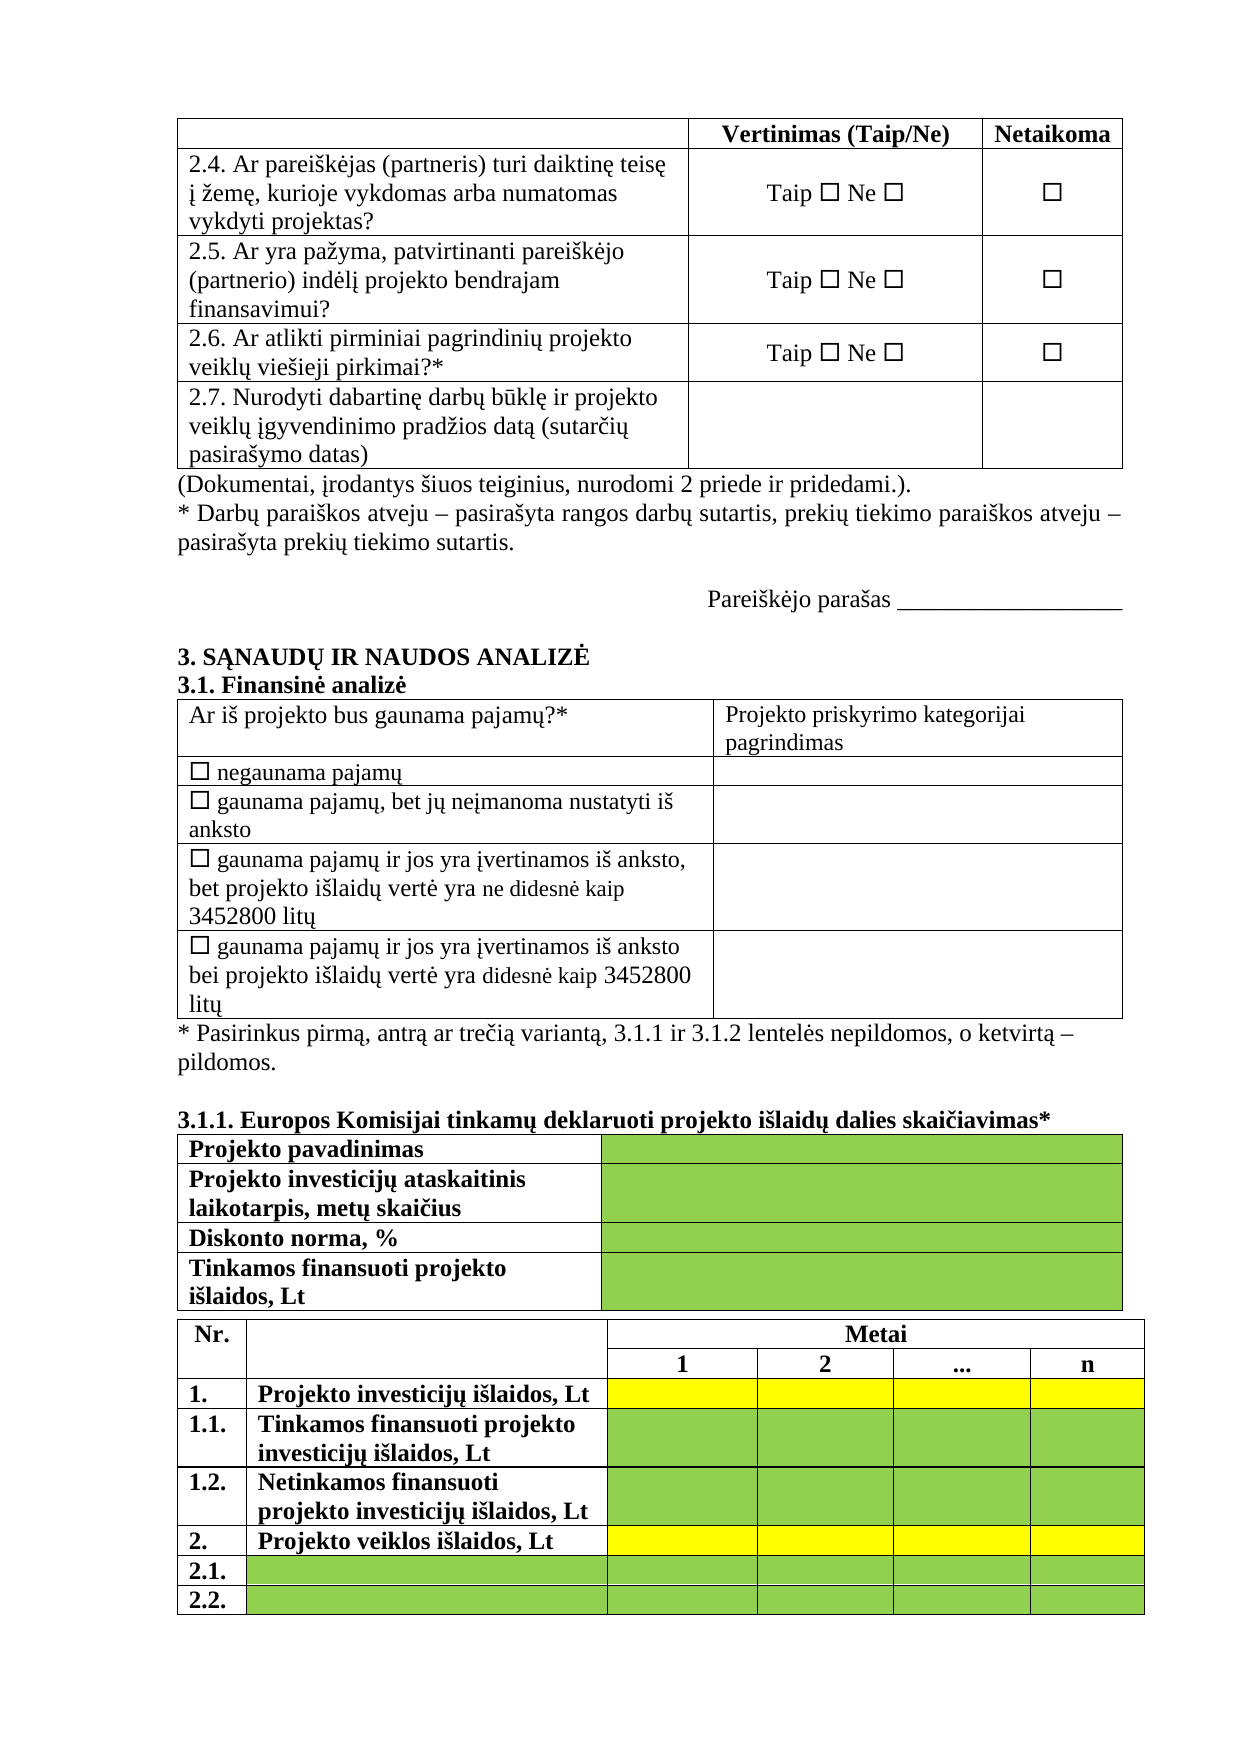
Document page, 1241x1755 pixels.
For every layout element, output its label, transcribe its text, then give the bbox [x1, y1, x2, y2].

text 3.1. Finansinė analizė [177, 671, 1122, 699]
table_cell Netinkamos finansuoti projekto investicijų išlaidos, Lt [247, 1468, 607, 1525]
table_header Netaikoma [983, 119, 1122, 148]
table_cell ... [894, 1349, 1030, 1378]
table_cell [894, 1586, 1030, 1614]
text * Pasirinkus pirmą, antrą ar trečią variantą, 3.1.1 ir 3.1.2 lentelės nepildomos, o ketvirtą – pildomos. [177, 1019, 1122, 1076]
table_cell [602, 1223, 1122, 1252]
table_cell [758, 1379, 893, 1408]
table_cell 1.1. [178, 1409, 246, 1466]
table_cell 2. [178, 1526, 246, 1555]
table_cell [247, 1586, 607, 1614]
table_cell 2.2. [178, 1586, 246, 1614]
table_cell [608, 1586, 757, 1614]
text * Darbų paraiškos atveju – pasirašyta rangos darbų sutartis, prekių tiekimo paraiškos atveju – pasirašyta prekių tiekimo sutartis. [177, 498, 1122, 556]
table_cell 2.5. Ar yra pažyma, patvirtinanti pareiškėjo (partnerio) indėlį projekto bendrajam finansavimui? [178, 236, 688, 322]
table_header Projekto priskyrimo kategorijai pagrindimas [714, 700, 1122, 756]
text (Dokumentai, įrodantys šiuos teiginius, nurodomi 2 priede ir pridedami.). [177, 469, 1122, 498]
table_cell Tinkamos finansuoti projekto išlaidos, Lt [178, 1253, 601, 1310]
table_cell n [1031, 1349, 1144, 1378]
text Pareiškėjo parašas __________________ [177, 584, 1122, 613]
table_cell [894, 1468, 1030, 1525]
table_cell [714, 844, 1122, 930]
table_cell [894, 1409, 1030, 1466]
table_cell [689, 382, 982, 468]
table_cell 2 [758, 1349, 893, 1378]
table_cell [608, 1526, 757, 1555]
table_cell 2.1. [178, 1556, 246, 1584]
table_cell 2.7. Nurodyti dabartinę darbų būklę ir projekto veiklų įgyvendinimo pradžios datą (sutarčių pasirašymo datas) [178, 382, 688, 468]
table_cell [1031, 1468, 1144, 1525]
table_cell Diskonto norma, % [178, 1223, 601, 1252]
table_header Vertinimas (Taip/Ne) [689, 119, 982, 148]
table_cell [] gaunama pajamų, bet jų neįmanoma nustatyti iš anksto [178, 786, 713, 843]
table_cell [758, 1586, 893, 1614]
table_header [602, 1135, 1122, 1163]
table_header Metai [608, 1320, 1144, 1348]
table_cell Taip [] Ne [] [689, 236, 982, 322]
table_cell Taip [] Ne [] [689, 149, 982, 235]
table_cell 2.6. Ar atlikti pirminiai pagrindinių projekto veiklų viešieji pirkimai?* [178, 324, 688, 381]
table_cell [1031, 1586, 1144, 1614]
table_header Projekto pavadinimas [178, 1135, 601, 1163]
table_cell 1.2. [178, 1468, 246, 1525]
table_cell [] negaunama pajamų [178, 757, 713, 785]
text 3. SĄNAUDŲ IR NAUDOS ANALIZĖ [177, 642, 1122, 671]
table_cell Projekto veiklos išlaidos, Lt [247, 1526, 607, 1555]
text 3.1.1. Europos Komisijai tinkamų deklaruoti projekto išlaidų dalies skaičiavimas* [177, 1105, 1122, 1133]
table_cell [608, 1556, 757, 1584]
table_cell [] gaunama pajamų ir jos yra įvertinamos iš anksto, bet projekto išlaidų vertė yra ne didesnė kaip 3452800 litų [178, 844, 713, 930]
table_cell [1031, 1556, 1144, 1584]
table_header [178, 119, 688, 148]
table_cell [714, 786, 1122, 843]
table_cell 1. [178, 1379, 246, 1408]
table_cell [894, 1379, 1030, 1408]
table_cell Projekto investicijų ataskaitinis laikotarpis, metų skaičius [178, 1164, 601, 1222]
table_cell 1 [608, 1349, 757, 1378]
table_cell [602, 1164, 1122, 1222]
table_cell [758, 1409, 893, 1466]
table_cell [758, 1526, 893, 1555]
table_cell 2.4. Ar pareiškėjas (partneris) turi daiktinę teisę į žemę, kurioje vykdomas arba numatomas vykdyti projektas? [178, 149, 688, 235]
table_header Ar iš projekto bus gaunama pajamų?* [178, 700, 713, 756]
table_header [247, 1320, 607, 1378]
table_cell [758, 1468, 893, 1525]
table_cell [714, 757, 1122, 785]
table_cell [758, 1556, 893, 1584]
table_cell [247, 1556, 607, 1584]
table_cell [608, 1379, 757, 1408]
table_cell [1031, 1526, 1144, 1555]
table_cell [1031, 1379, 1144, 1408]
table_cell [983, 382, 1122, 468]
table_cell [1031, 1409, 1144, 1466]
table_header Nr. [178, 1320, 246, 1378]
table_cell [894, 1556, 1030, 1584]
table_cell [] [983, 324, 1122, 381]
table_cell [608, 1409, 757, 1466]
table_cell [] gaunama pajamų ir jos yra įvertinamos iš anksto bei projekto išlaidų vertė yra didesnė kaip 3452800 litų [178, 931, 713, 1017]
table_cell [608, 1468, 757, 1525]
table_cell [] [983, 149, 1122, 235]
table_cell Taip [] Ne [] [689, 324, 982, 381]
table_cell [894, 1526, 1030, 1555]
table_cell [602, 1253, 1122, 1310]
table_cell [714, 931, 1122, 1017]
table_cell Tinkamos finansuoti projekto investicijų išlaidos, Lt [247, 1409, 607, 1466]
table_cell Projekto investicijų išlaidos, Lt [247, 1379, 607, 1408]
table_cell [] [983, 236, 1122, 322]
